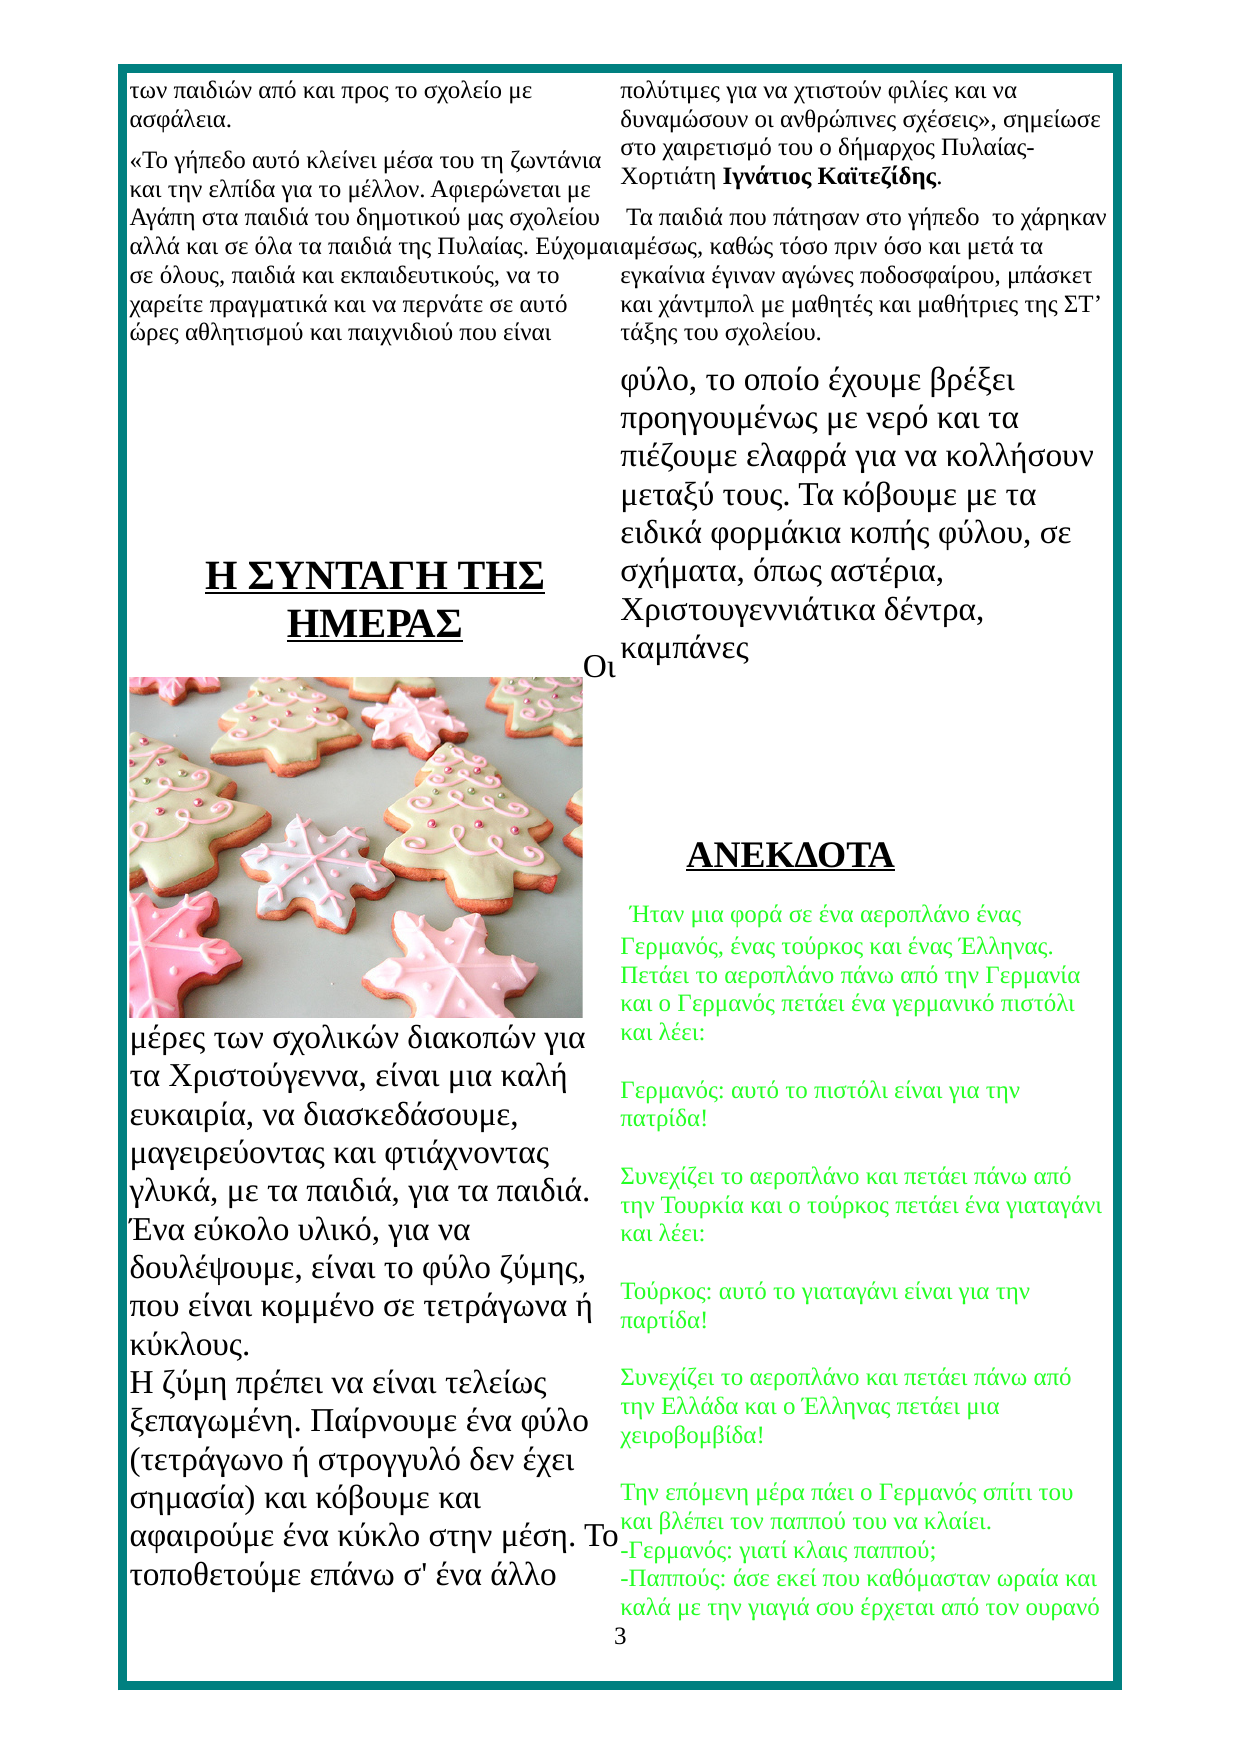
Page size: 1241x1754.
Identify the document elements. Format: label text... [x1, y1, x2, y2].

text των παιδιών από και προς το σχολείο με ασφάλεια. [129, 75, 620, 132]
text ΑΝΕΚΔΟΤΑ [620, 832, 1111, 875]
text Οι μέρες των σχολικών διακοπών για τα Χριστούγεννα, είναι μια καλή ευκαιρία, να διασκεδάσουμε, μαγειρεύοντας και φτιάχνοντας γλυκά, με τα παιδιά, για τα παιδιά. Ένα εύκολο υλικό, για να δουλέψουμε, είναι το φύλο ζύμης, που είναι κομμένο σε τετράγωνα ή κύκλους. Η ζύμη πρέπει να είναι τελείως ξεπαγωμένη. Παίρνουμε ένα φύλο (τετράγωνο ή στρογγυλό δεν έχει σημασία) και κόβουμε και αφαιρούμε ένα κύκλο στην μέση. Το τοποθετούμε επάνω σ' ένα άλλο φύλο, το οποίο έχουμε βρέξει προηγουμένως με νερό και τα πιέζουμε ελαφρά για να κολλήσουν μεταξύ τους. Τα κόβουμε με τα ειδικά φορμάκια κοπής φύλου, σε σχήματα, όπως αστέρια, Χριστουγεννιάτικα δέντρα, καμπάνες [129, 359, 1111, 1592]
text Ήταν μια φορά σε ένα αεροπλάνο ένας Γερμανός, ένας τούρκος και ένας Έλληνας. Πετάει το αεροπλάνο πάνω από την Γερμανία και ο Γερμανός πετάει ένα γερμανικό πιστόλι και λέει: Γερμανός: αυτό το πιστόλι είναι για την πατρίδα! Συνεχίζει το αεροπλάνο και πετάει πάνω από την Τουρκία και ο τούρκος πετάει ένα γιαταγάνι και λέει: Τούρκος: αυτό το γιαταγάνι είναι για την παρτίδα! Συνεχίζει το αεροπλάνο και πετάει πάνω από την Ελλάδα και ο Έλληνας πετάει μια χειροβομβίδα! Την επόμενη μέρα πάει ο Γερμανός σπίτι του και βλέπει τον παππού του να κλαίει. -Γερμανός: γιατί κλαις παππού; -Παππούς: άσε εκεί που καθόμασταν ωραία και καλά με την γιαγιά σου έρχεται από τον ουρανό [620, 888, 1111, 1621]
text «Το γήπεδο αυτό κλείνει μέσα του τη ζωντάνια και την ελπίδα για το μέλλον. Αφιερώνεται με Αγάπη στα παιδιά του δημοτικού μας σχολείου αλλά και σε όλα τα παιδιά της Πυλαίας. Εύχομαι σε όλους, παιδιά και εκπαιδευτικούς, να το χαρείτε πραγματικά και να περνάτε σε αυτό ώρες αθλητισμού και παιχνιδιού που είναι πολύτιμες για να χτιστούν φιλίες και να δυναμώσουν οι ανθρώπινες σχέσεις», σημείωσε στο χαιρετισμό του ο δήμαρχος Πυλαίας-Χορτιάτη Ιγνάτιος Καϊτεζίδης. [129, 75, 1111, 346]
text Τα παιδιά που πάτησαν στο γήπεδο το χάρηκαν αμέσως, καθώς τόσο πριν όσο και μετά τα εγκαίνια έγιναν αγώνες ποδοσφαίρου, μπάσκετ και χάντμπολ με μαθητές και μαθήτριες της ΣΤ’ τάξης του σχολείου. [620, 202, 1111, 346]
text ΗΜΕΡΑΣ [129, 598, 620, 646]
text Η ΣΥΝΤΑΓΗ ΤΗΣ [129, 550, 620, 598]
